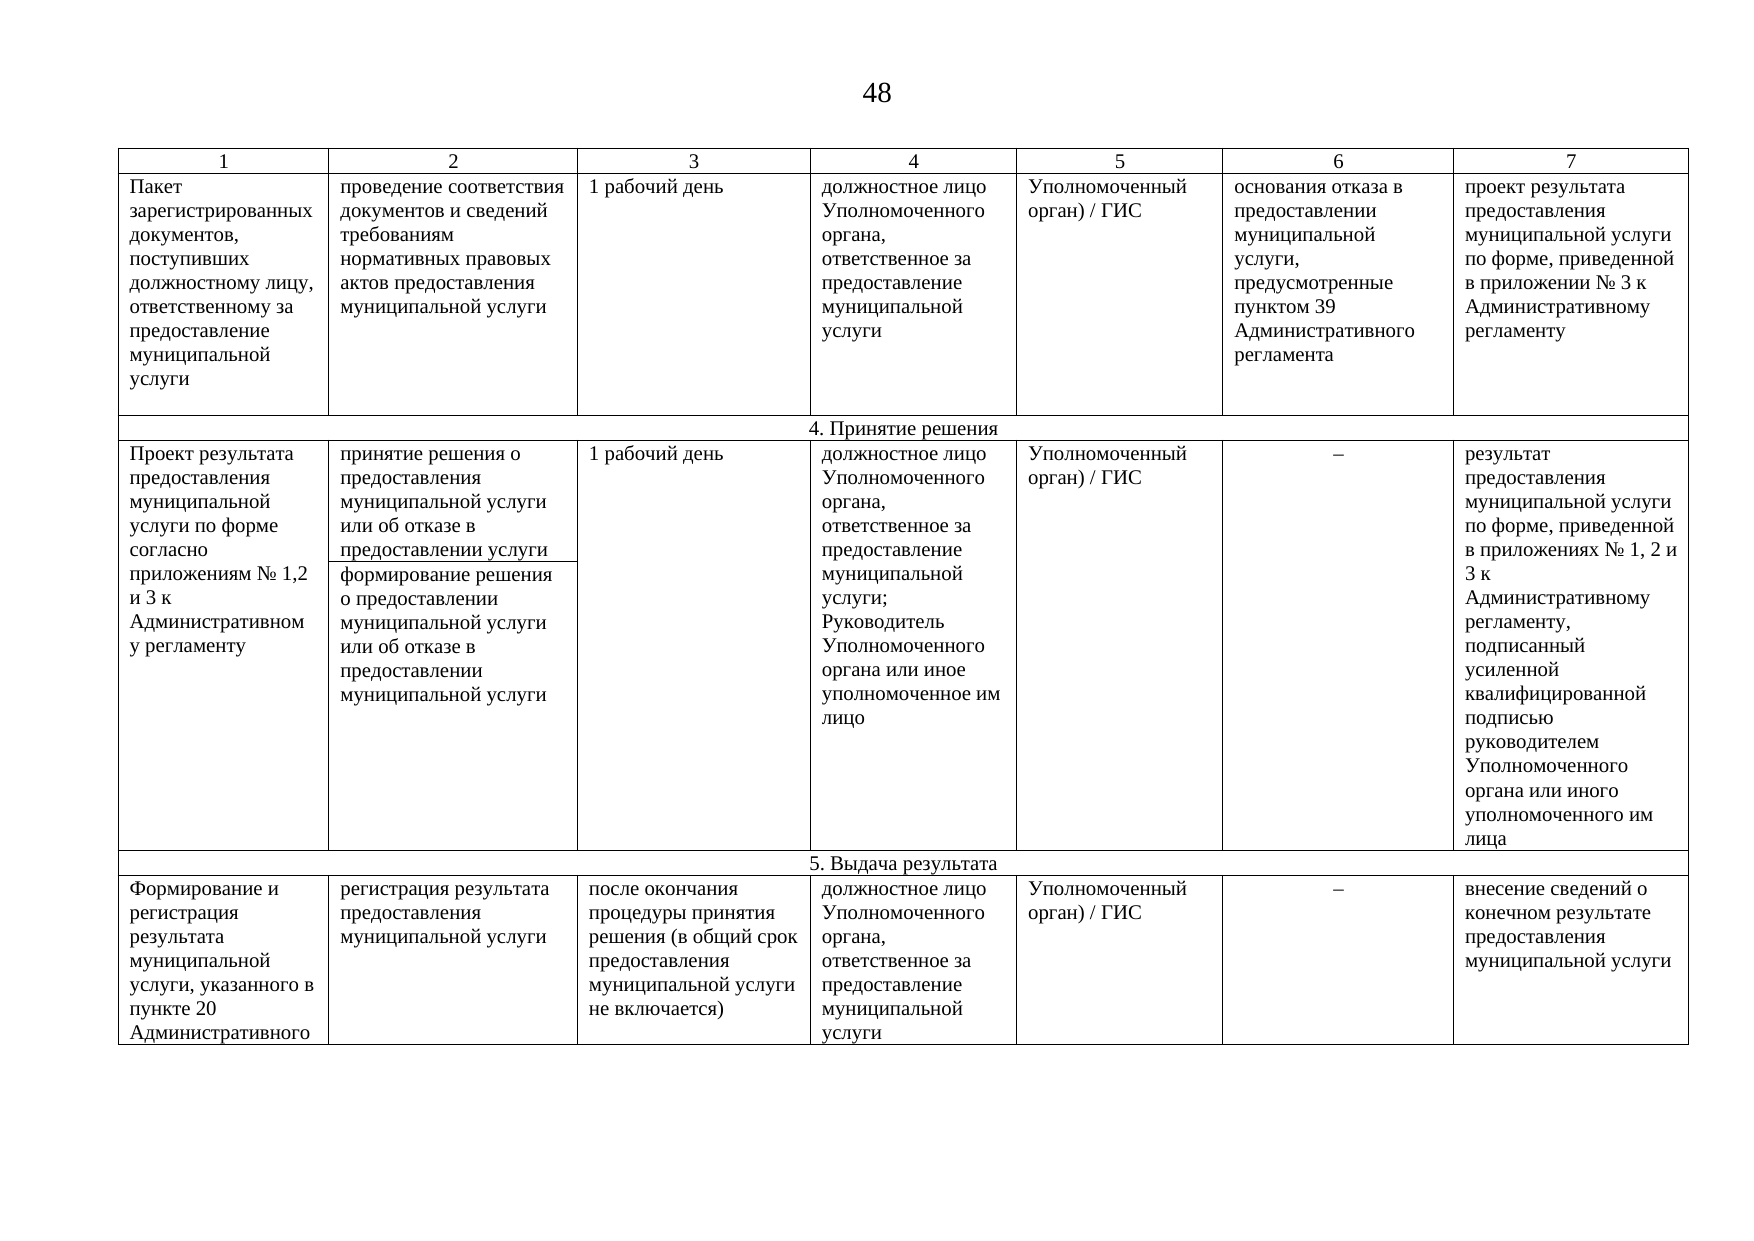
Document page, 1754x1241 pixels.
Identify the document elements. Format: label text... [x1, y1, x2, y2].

table_cell должностное лицо Уполномоченного органа, ответственное за предоставление муниципальной услуги; Руководитель Уполномоченного органа или иное уполномоченное им лицо [811, 441, 1016, 850]
table_header 7 [1454, 149, 1688, 173]
table_cell Уполномоченный орган) / ГИС [1017, 876, 1222, 1044]
table_cell результат предоставления муниципальной услуги по форме, приведенной в приложениях № 1, 2 и 3 к Административному регламенту, подписанный усиленной квалифицированной подписью руководителем Уполномоченного органа или иного уполномоченного им лица [1454, 441, 1688, 850]
table_cell принятие решения о предоставления муниципальной услуги или об отказе в предоставлении услуги [329, 441, 577, 561]
table_cell Уполномоченный орган) / ГИС [1017, 441, 1222, 850]
table_cell после окончания процедуры принятия решения (в общий срок предоставления муниципальной услуги не включается) [578, 876, 810, 1044]
table_cell – [1223, 441, 1453, 850]
table_cell формирование решения о предоставлении муниципальной услуги или об отказе в предоставлении муниципальной услуги [329, 562, 577, 850]
table_cell основания отказа в предоставлении муниципальной услуги, предусмотренные пунктом 39 Административного регламента [1223, 174, 1453, 414]
table_header 1 [119, 149, 328, 173]
table_header 2 [329, 149, 577, 173]
table_cell должностное лицо Уполномоченного органа, ответственное за предоставление муниципальной услуги [811, 174, 1016, 414]
table_cell должностное лицо Уполномоченного органа, ответственное за предоставление муниципальной услуги [811, 876, 1016, 1044]
table_header 4 [811, 149, 1016, 173]
table_header 5 [1017, 149, 1222, 173]
table_cell регистрация результата предоставления муниципальной услуги [329, 876, 577, 1044]
table_header 6 [1223, 149, 1453, 173]
table_cell 4. Принятие решения [119, 416, 1688, 439]
table_cell внесение сведений о конечном результате предоставления муниципальной услуги [1454, 876, 1688, 1044]
table_cell – [1223, 876, 1453, 1044]
table_cell 1 рабочий день [578, 441, 810, 850]
table_cell проект результата предоставления муниципальной услуги по форме, приведенной в приложении № 3 к Административному регламенту [1454, 174, 1688, 414]
table_cell 5. Выдача результата [119, 851, 1688, 875]
table_cell проведение соответствия документов и сведений требованиям нормативных правовых актов предоставления муниципальной услуги [329, 174, 577, 414]
table_cell Пакет зарегистрированных документов, поступивших должностному лицу, ответственному за предоставление муниципальной услуги [119, 174, 328, 414]
table_cell 1 рабочий день [578, 174, 810, 414]
table_header 3 [578, 149, 810, 173]
table_cell Проект результата предоставления муниципальной услуги по форме согласно приложениям № 1,2 и 3 к Административном у регламенту [119, 441, 328, 850]
table_cell Формирование и регистрация результата муниципальной услуги, указанного в пункте 20 Административного [119, 876, 328, 1044]
table_cell Уполномоченный орган) / ГИС [1017, 174, 1222, 414]
